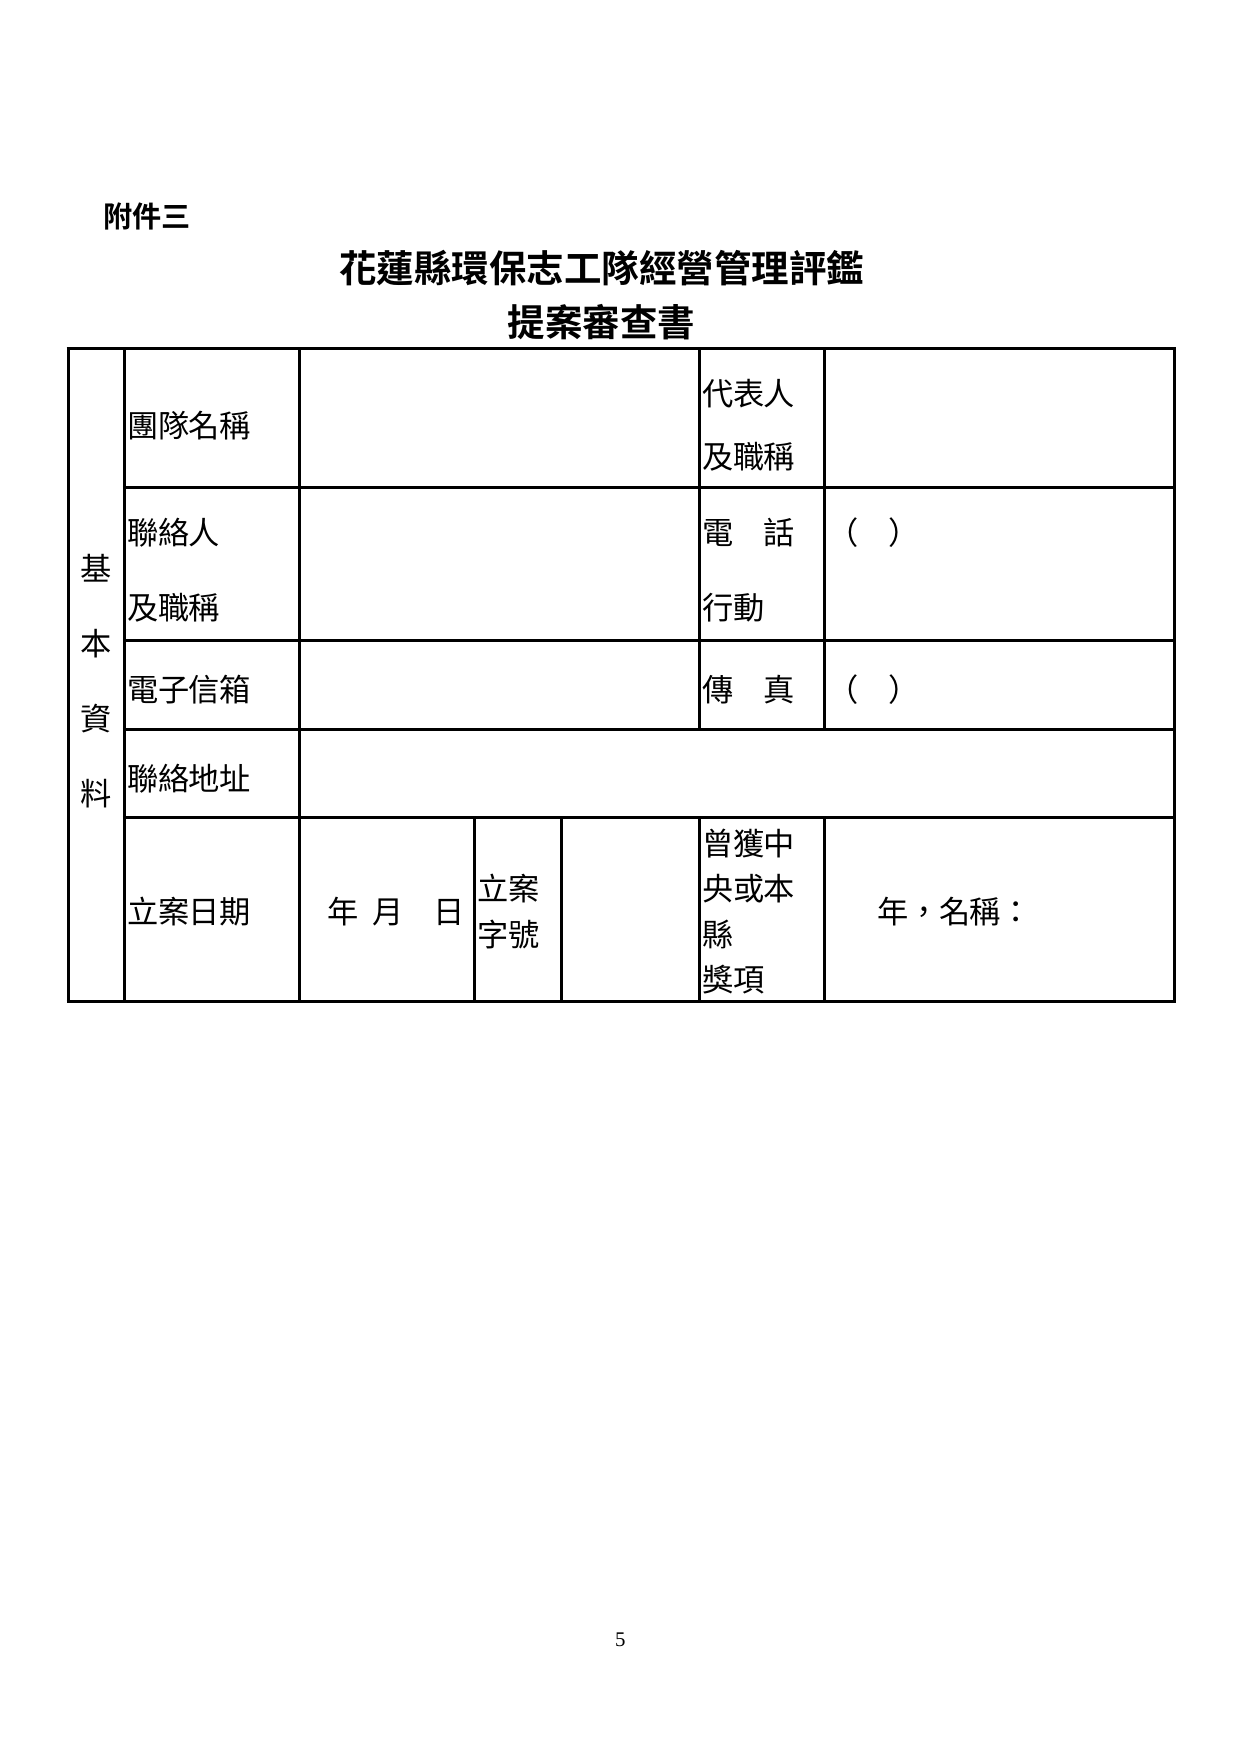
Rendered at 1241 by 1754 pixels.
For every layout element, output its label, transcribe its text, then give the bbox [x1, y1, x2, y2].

table_cell [301, 731, 1173, 816]
table_cell 曾獲中央或本縣 獎項 [701, 819, 823, 1000]
table_cell [301, 642, 698, 728]
table_cell 聯絡地址 [126, 731, 298, 816]
table_cell 年，名稱： [826, 819, 1173, 1000]
table_cell 電 話 行動 [701, 489, 823, 639]
table_header 團隊名稱 [126, 350, 298, 486]
table_header 基 本 資 料 [70, 350, 123, 1000]
table_cell 年 月 日 [301, 819, 473, 1000]
text 附件三 [81, 188, 1122, 239]
table_cell 立案 字號 [476, 819, 560, 1000]
text 花蓮縣環保志工隊經營管理評鑑 [81, 239, 1122, 293]
table_cell （ ） [826, 642, 1173, 728]
text 提案審查書 [81, 293, 1122, 347]
table_cell [563, 819, 698, 1000]
table_cell 傳 真 [701, 642, 823, 728]
table_header [826, 350, 1173, 486]
table_cell 聯絡人 及職稱 [126, 489, 298, 639]
table_cell [301, 489, 698, 639]
table_cell 電子信箱 [126, 642, 298, 728]
table_cell （ ） [826, 489, 1173, 639]
table_header [301, 350, 698, 486]
table_header 代表人及職稱 [701, 350, 823, 486]
table_cell 立案日期 [126, 819, 298, 1000]
